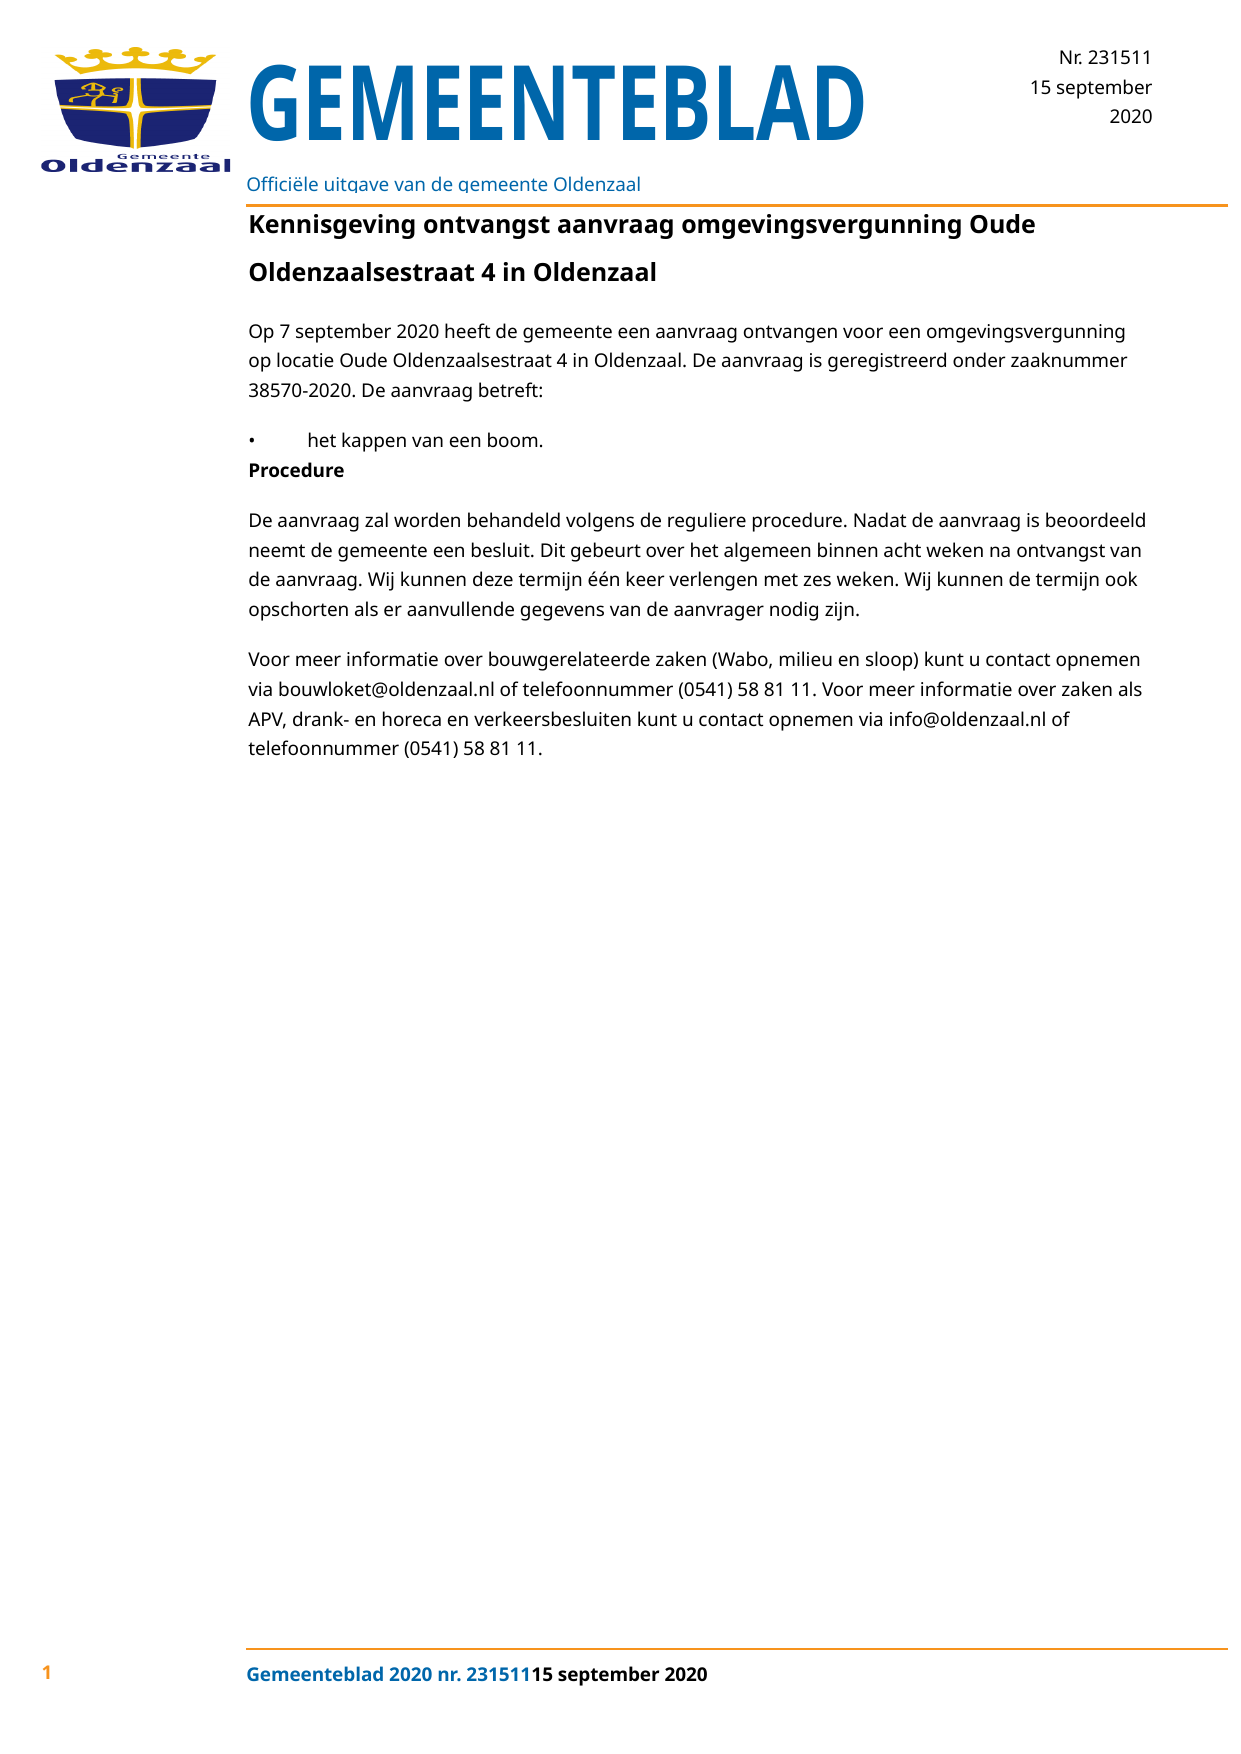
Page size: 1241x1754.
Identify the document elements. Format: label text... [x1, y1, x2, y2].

text Op 7 september 2020 heeft de gemeente een aanvraag ontvangen voor een omgevingsvergunning op locatie Oude Oldenzaalsestraat 4 in Oldenzaal. De aanvraag is geregistreerd onder zaaknummer 38570-2020. De aanvraag betreft: [248, 318, 1152, 403]
text Kennisgeving ontvangst aanvraag omgevingsvergunning Oude Oldenzaalsestraat 4 in Oldenzaal [248, 207, 1152, 288]
text Procedure [248, 457, 1152, 483]
list het kappen van een boom. [248, 427, 1152, 453]
text De aanvraag zal worden behandeld volgens de reguliere procedure. Nadat de aanvraag is beoordeeld neemt de gemeente een besluit. Dit gebeurt over het algemeen binnen acht weken na ontvangst van de aanvraag. Wij kunnen deze termijn één keer verlengen met zes weken. Wij kunnen de termijn ook opschorten als er aanvullende gegevens van de aanvrager nodig zijn. [248, 507, 1152, 622]
text Voor meer informatie over bouwgerelateerde zaken (Wabo, milieu en sloop) kunt u contact opnemen via bouwloket@oldenzaal.nl of telefoonnummer (0541) 58 81 11. Voor meer informatie over zaken als APV, drank- en horeca en verkeersbesluiten kunt u contact opnemen via info@oldenzaal.nl of telefoonnummer (0541) 58 81 11. [248, 647, 1152, 761]
picture [41, 47, 231, 172]
